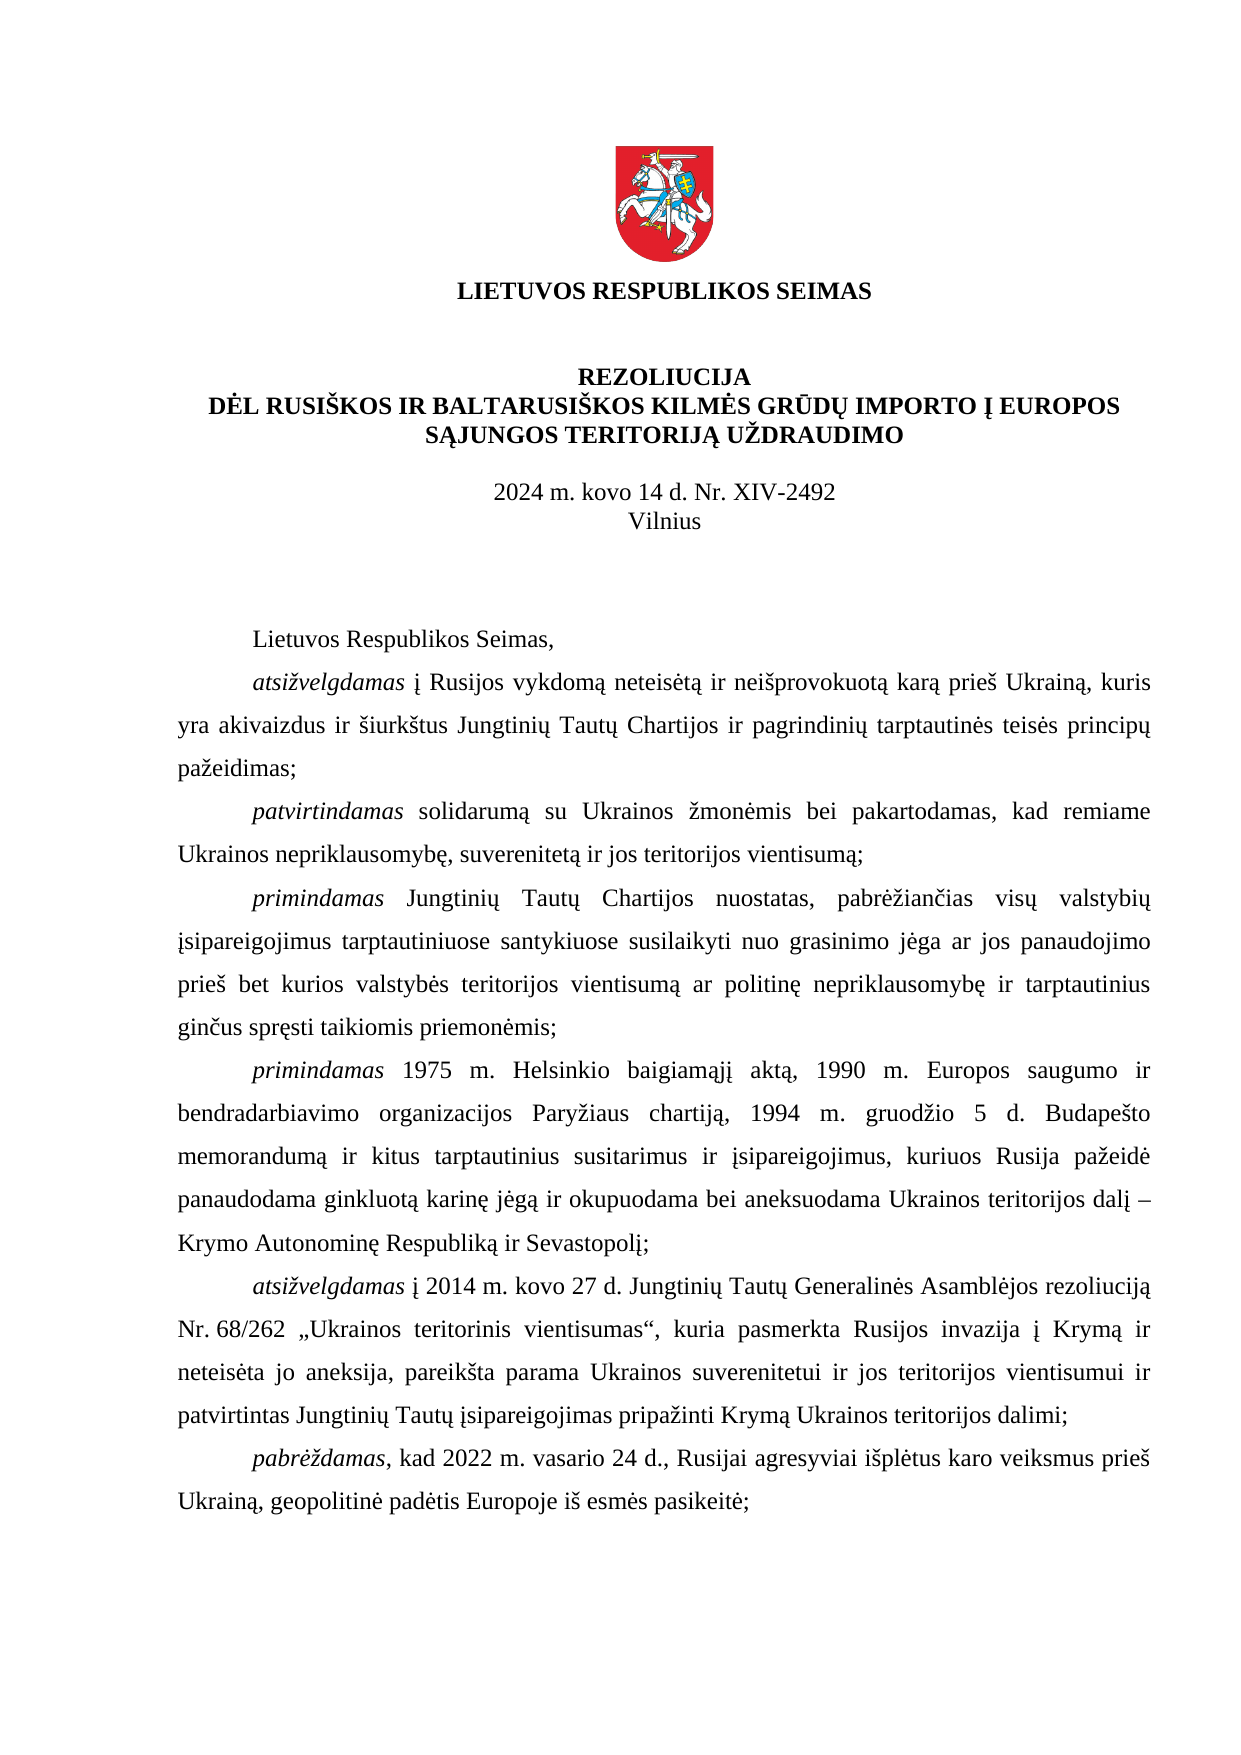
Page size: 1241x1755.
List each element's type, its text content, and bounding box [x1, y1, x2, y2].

text Lietuvos Respublikos Seimas, [177, 624, 1152, 653]
text Vilnius [177, 506, 1152, 535]
text patvirtindamas solidarumą su Ukrainos žmonėmis bei pakartodamas, kad remiame Ukrainos nepriklausomybę, suverenitetą ir jos teritorijos vientisumą; [177, 796, 1152, 868]
text atsižvelgdamas į 2014 m. kovo 27 d. Jungtinių Tautų Generalinės Asamblėjos rezoliuciją Nr. 68/262 „Ukrainos teritorinis vientisumas“, kuria pasmerkta Rusijos invazija į Krymą ir neteisėta jo aneksija, pareikšta parama Ukrainos suverenitetui ir jos teritorijos vientisumui ir patvirtintas Jungtinių Tautų įsipareigojimas pripažinti Krymą Ukrainos teritorijos dalimi; [177, 1271, 1152, 1429]
text atsižvelgdamas į Rusijos vykdomą neteisėtą ir neišprovokuotą karą prieš Ukrainą, kuris yra akivaizdus ir šiurkštus Jungtinių Tautų Chartijos ir pagrindinių tarptautinės teisės principų pažeidimas; [177, 667, 1152, 782]
text pabrėždamas, kad 2022 m. vasario 24 d., Rusijai agresyviai išplėtus karo veiksmus prieš Ukrainą, geopolitinė padėtis Europoje iš esmės pasikeitė; [177, 1443, 1152, 1515]
text 2024 m. kovo 14 d. Nr. XIV-2492 [177, 477, 1152, 506]
text primindamas Jungtinių Tautų Chartijos nuostatas, pabrėžiančias visų valstybių įsipareigojimus tarptautiniuose santykiuose susilaikyti nuo grasinimo jėga ar jos panaudojimo prieš bet kurios valstybės teritorijos vientisumą ar politinę nepriklausomybę ir tarptautinius ginčus spręsti taikiomis priemonėmis; [177, 883, 1152, 1041]
text DĖL RUSIŠKOS IR BALTARUSIŠKOS KILMĖS GRŪDŲ IMPORTO Į EUROPOS SĄJUNGOS TERITORIJĄ UŽDRAUDIMO [177, 391, 1152, 448]
text REZOLIUCIJA [177, 362, 1152, 391]
text primindamas 1975 m. Helsinkio baigiamąjį aktą, 1990 m. Europos saugumo ir bendradarbiavimo organizacijos Paryžiaus chartiją, 1994 m. gruodžio 5 d. Budapešto memorandumą ir kitus tarptautinius susitarimus ir įsipareigojimus, kuriuos Rusija pažeidė panaudodama ginkluotą karinę jėgą ir okupuodama bei aneksuodama Ukrainos teritorijos dalį – Krymo Autonominę Respubliką ir Sevastopolį; [177, 1055, 1152, 1256]
text LIETUVOS RESPUBLIKOS SEIMAS [177, 276, 1152, 305]
